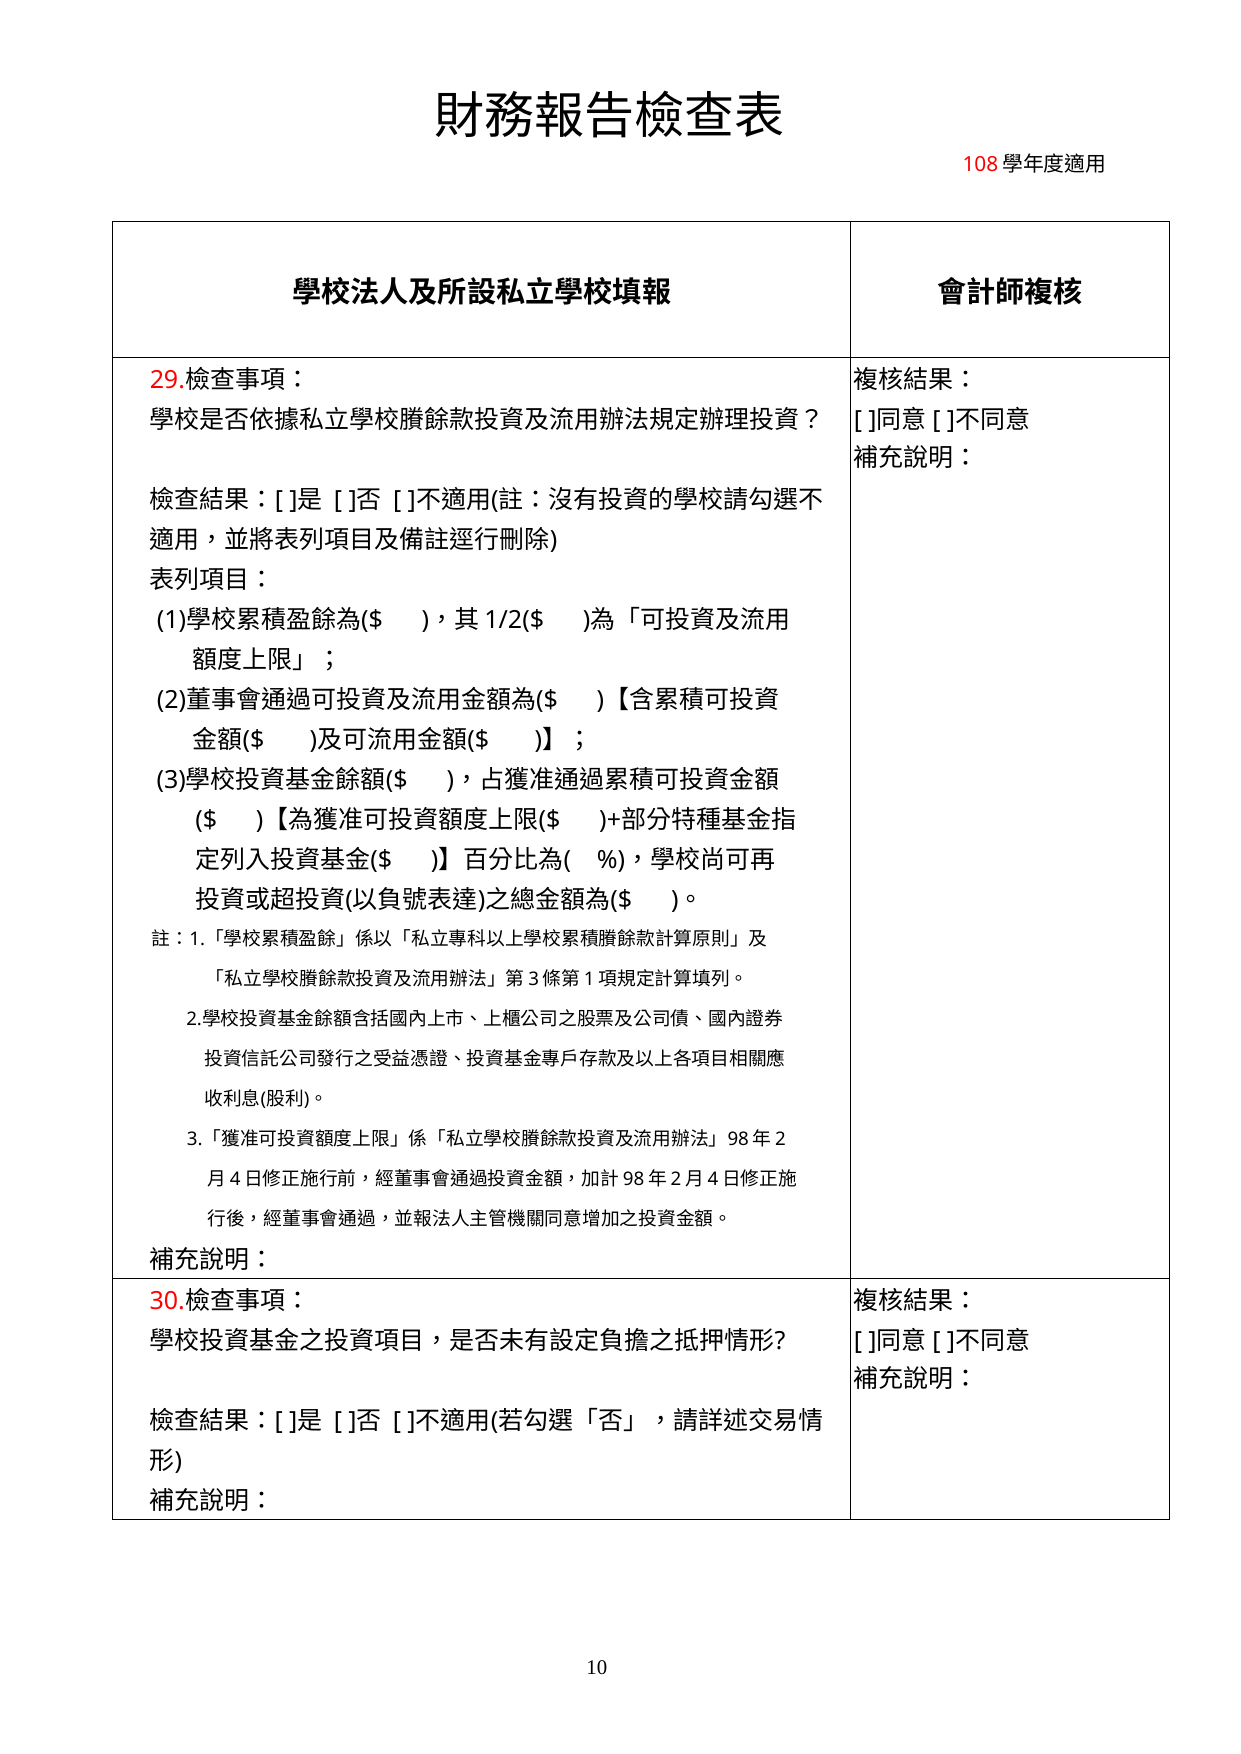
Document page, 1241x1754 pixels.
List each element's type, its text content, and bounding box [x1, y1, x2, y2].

table_cell 29.檢查事項： 學校是否依據私立學校賸餘款投資及流用辦法規定辦理投資？ 檢查結果：[ ]是 [ ]否 [ ]不適用(註：沒有投資的學校請勾選不適用，並將表列項目及備註逕行刪除) 表列項目： (1)學校累積盈餘為($ )，其1/2($ )為「可投資及流用額度上限」； (2)董事會通過可投資及流用金額為($ )【含累積可投資金額($ )及可流用金額($ )】； (3)學校投資基金餘額($ )，占獲准通過累積可投資金額($ )【為獲准可投資額度上限($ )+部分特種基金指定列入投資基金($ )】百分比為( %)，學校尚可再投資或超投資(以負號表達)之總金額為($ )。 註：1.「學校累積盈餘」係以「私立專科以上學校累積賸餘款計算原則」及「私立學校賸餘款投資及流用辦法」第3條第1項規定計算填列。 2.學校投資基金餘額含括國內上市、上櫃公司之股票及公司債、國內證券投資信託公司發行之受益憑證、投資基金專戶存款及以上各項目相關應收利息(股利)。 3.「獲准可投資額度上限」係「私立學校賸餘款投資及流用辦法」98年2月4日修正施行前，經董事會通過投資金額，加計98年2月4日修正施行後，經董事會通過，並報法人主管機關同意增加之投資金額。 補充說明： [113, 358, 850, 1278]
table_header 會計師複核 [851, 222, 1169, 357]
table_cell 30.檢查事項： 學校投資基金之投資項目，是否未有設定負擔之抵押情形? 檢查結果：[ ]是 [ ]否 [ ]不適用(若勾選「否」，請詳述交易情形) 補充說明： [113, 1279, 850, 1519]
table_cell 複核結果： [ ]同意 [ ]不同意 補充說明： [851, 358, 1169, 1278]
table_cell 複核結果： [ ]同意 [ ]不同意 補充說明： [851, 1279, 1169, 1519]
table_header 學校法人及所設私立學校填報 [113, 222, 850, 357]
